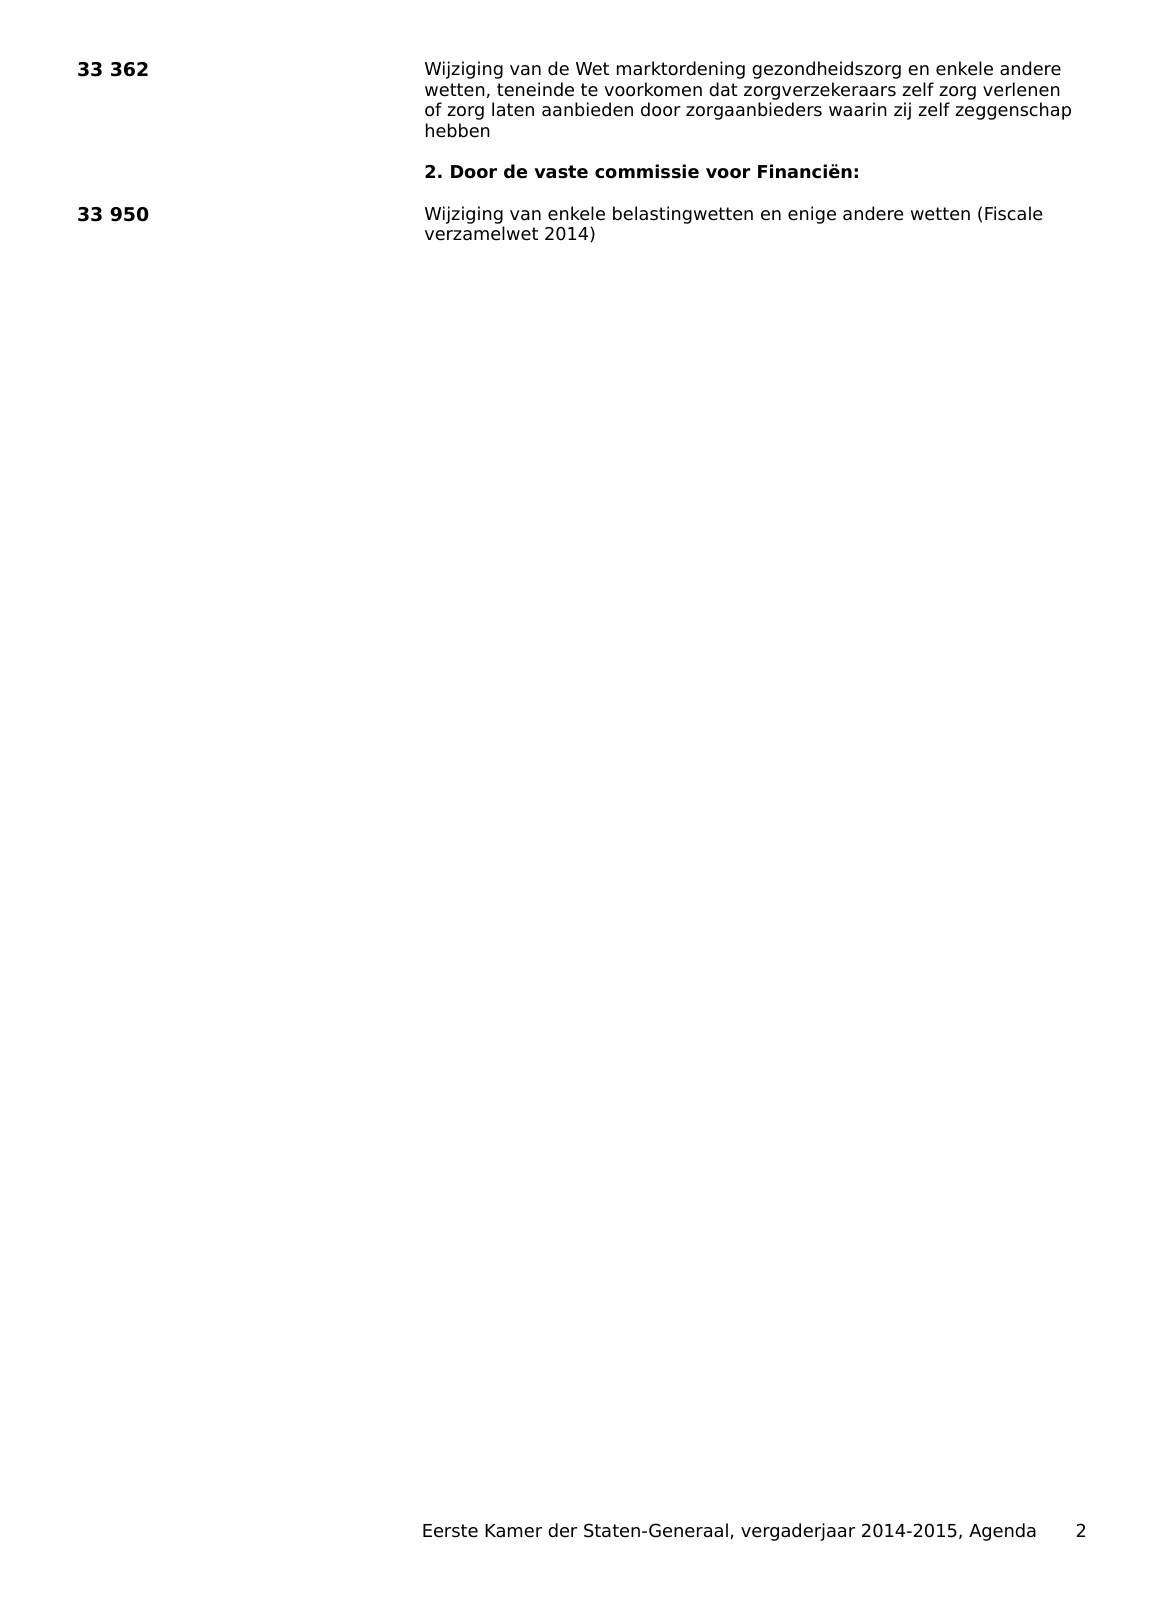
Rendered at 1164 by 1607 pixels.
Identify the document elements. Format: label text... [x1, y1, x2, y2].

table_cell 2. Door de vaste commissie voor Financiën: [418, 162, 1087, 183]
table_cell [401, 59, 418, 142]
table_cell [401, 162, 418, 183]
table_cell Wijziging van enkele belastingwetten en enige andere wetten (Fiscale verzamelwet 2014) [418, 204, 1087, 245]
table_cell [401, 204, 418, 245]
table_cell Wijziging van de Wet marktordening gezondheidszorg en enkele andere wetten, teneinde te voorkomen dat zorgverzekeraars zelf zorg verlenen of zorg laten aanbieden door zorgaanbieders waarin zij zelf zeggenschap hebben [418, 59, 1087, 142]
table_cell 33 950 [77, 204, 401, 245]
table_cell [401, 183, 418, 203]
table_cell [401, 142, 418, 162]
table_cell 33 362 [77, 59, 401, 142]
table_cell [77, 142, 401, 162]
table_cell [418, 183, 1087, 203]
table_cell [77, 183, 401, 203]
table_cell [77, 162, 401, 183]
table_cell [418, 142, 1087, 162]
